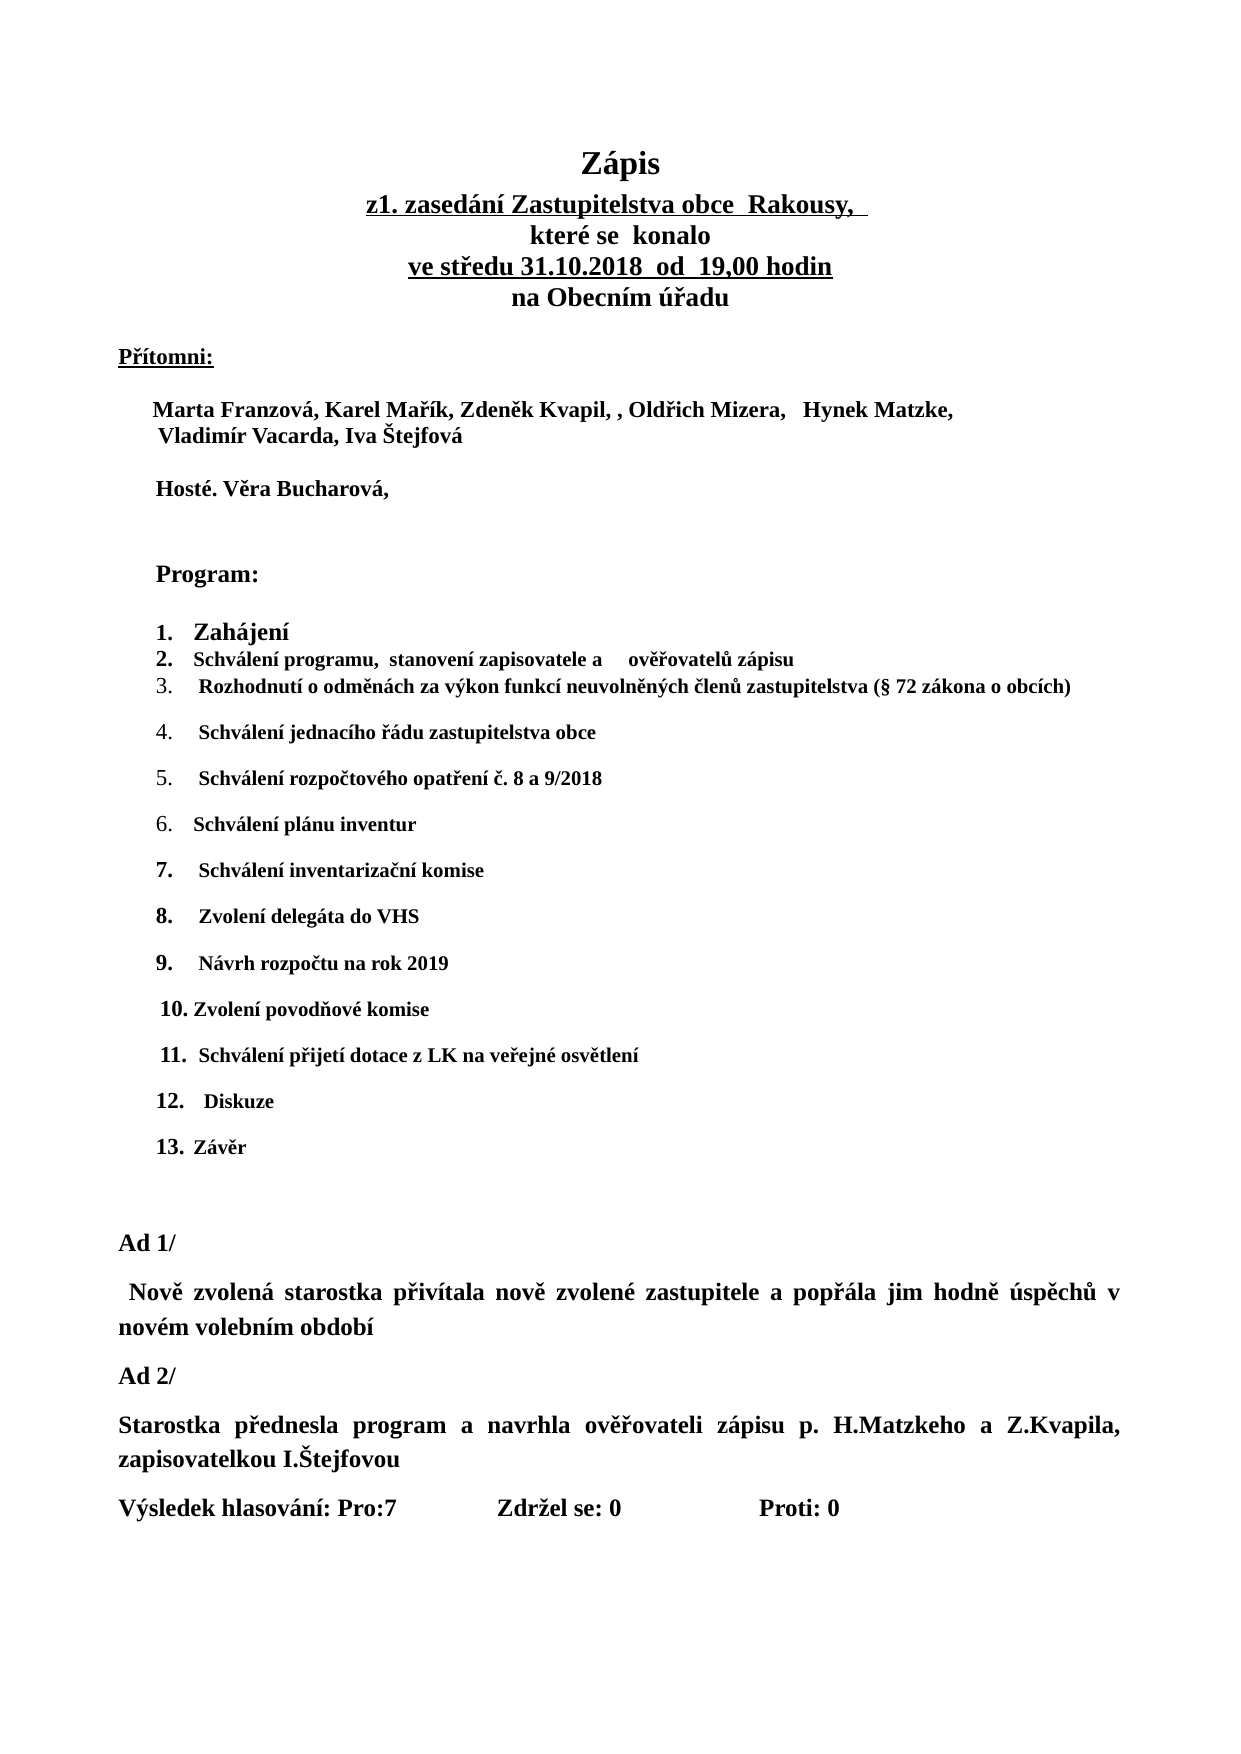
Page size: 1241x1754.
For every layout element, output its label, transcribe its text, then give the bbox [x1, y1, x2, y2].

text Ad 1/ [118, 1228, 1122, 1257]
list Zvolení povodňové komise [159, 995, 1122, 1021]
text Starostka přednesla program a navrhla ověřovateli zápisu p. H.Matzkeho a Z.Kvapila, zapisovatelkou I.Štejfovou [118, 1410, 1122, 1473]
text z1. zasedání Zastupitelstva obce Rakousy, [118, 188, 1122, 219]
subtitle Zápis [118, 143, 1122, 181]
list Schválení programu, stanovení zapisovatele a ověřovatelů zápisu [156, 645, 1122, 672]
text Nově zvolená starostka přivítala nově zvolené zastupitele a popřála jim hodně úspěchů v novém volebním období [118, 1277, 1122, 1341]
list Zahájení [156, 617, 1122, 645]
list Rozhodnutí o odměnách za výkon funkcí neuvolněných členů zastupitelstva (§ 72 zákona o obcích) [156, 672, 1122, 698]
text Vladimír Vacarda, Iva Štejfová [118, 422, 1122, 449]
list Schválení jednacího řádu zastupitelstva obce [156, 718, 1122, 744]
list Schválení inventarizační komise [156, 856, 1122, 883]
text Marta Franzová, Karel Mařík, Zdeněk Kvapil, , Oldřich Mizera, Hynek Matzke, [118, 396, 1122, 422]
text Program: [156, 559, 1122, 588]
text Výsledek hlasování: Pro:7 Zdržel se: 0 Proti: 0 [118, 1493, 1122, 1522]
text Hosté. Věra Bucharová, [156, 475, 1122, 502]
list Schválení rozpočtového opatření č. 8 a 9/2018 [156, 764, 1122, 790]
list Schválení plánu inventur [156, 810, 1122, 836]
list Zvolení delegáta do VHS [156, 902, 1122, 929]
text které se konalo [118, 219, 1122, 250]
list Schválení přijetí dotace z LK na veřejné osvětlení [159, 1041, 1122, 1067]
text Ad 2/ [118, 1361, 1122, 1390]
text Přítomni: [118, 343, 1122, 370]
list Závěr [156, 1133, 1122, 1159]
list Návrh rozpočtu na rok 2019 [156, 948, 1122, 975]
text na Obecním úřadu [118, 281, 1122, 312]
text ve středu 31.10.2018 od 19,00 hodin [118, 250, 1122, 281]
list Diskuze [156, 1087, 1122, 1113]
